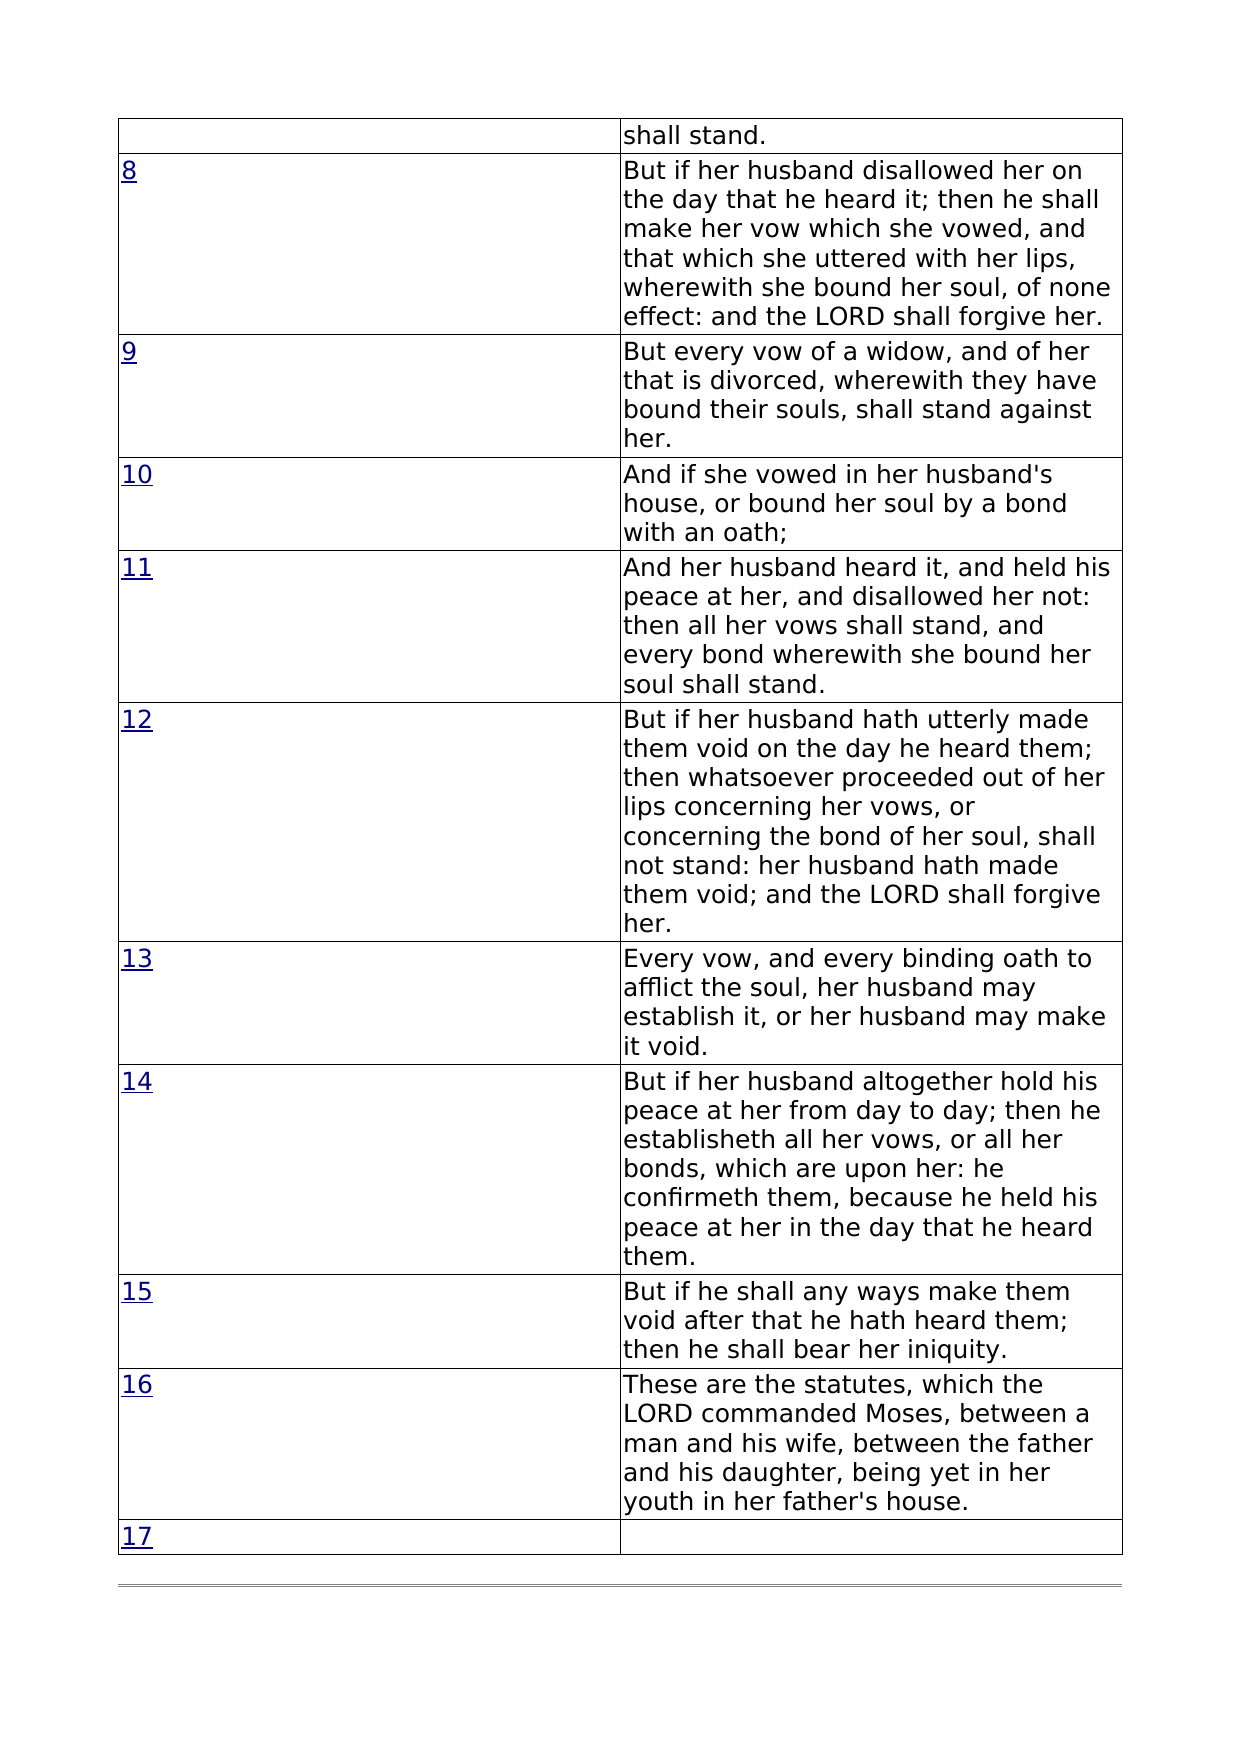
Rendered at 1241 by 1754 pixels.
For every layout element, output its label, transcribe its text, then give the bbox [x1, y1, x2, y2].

table_cell 15 [119, 1275, 620, 1367]
table_cell But if he shall any ways make them void after that he hath heard them; then he shall bear her iniquity. [621, 1275, 1122, 1367]
table_cell 9 [119, 335, 620, 457]
table_cell 17 [119, 1520, 620, 1554]
table_cell But if her husband altogether hold his peace at her from day to day; then he establisheth all her vows, or all her bonds, which are upon her: he confirmeth them, because he held his peace at her in the day that he heard them. [621, 1065, 1122, 1274]
table_cell And her husband heard it, and held his peace at her, and disallowed her not: then all her vows shall stand, and every bond wherewith she bound her soul shall stand. [621, 551, 1122, 702]
table_cell [621, 1520, 1122, 1554]
table_cell 16 [119, 1369, 620, 1519]
table_cell But every vow of a widow, and of her that is divorced, wherewith they have bound their souls, shall stand against her. [621, 335, 1122, 457]
table_cell 13 [119, 942, 620, 1064]
table_cell These are the statutes, which the LORD commanded Moses, between a man and his wife, between the father and his daughter, being yet in her youth in her father's house. [621, 1369, 1122, 1519]
table_cell 12 [119, 703, 620, 941]
table_cell [119, 119, 620, 153]
table_cell But if her husband hath utterly made them void on the day he heard them; then whatsoever proceeded out of her lips concerning her vows, or concerning the bond of her soul, shall not stand: her husband hath made them void; and the LORD shall forgive her. [621, 703, 1122, 941]
table_cell And if she vowed in her husband's house, or bound her soul by a bond with an oath; [621, 458, 1122, 550]
table_cell 11 [119, 551, 620, 702]
table_cell 10 [119, 458, 620, 550]
table_cell 14 [119, 1065, 620, 1274]
table_cell Every vow, and every binding oath to afflict the soul, her husband may establish it, or her husband may make it void. [621, 942, 1122, 1064]
table_cell But if her husband disallowed her on the day that he heard it; then he shall make her vow which she vowed, and that which she uttered with her lips, wherewith she bound her soul, of none effect: and the LORD shall forgive her. [621, 154, 1122, 334]
table_cell 8 [119, 154, 620, 334]
table_cell shall stand. [621, 119, 1122, 153]
